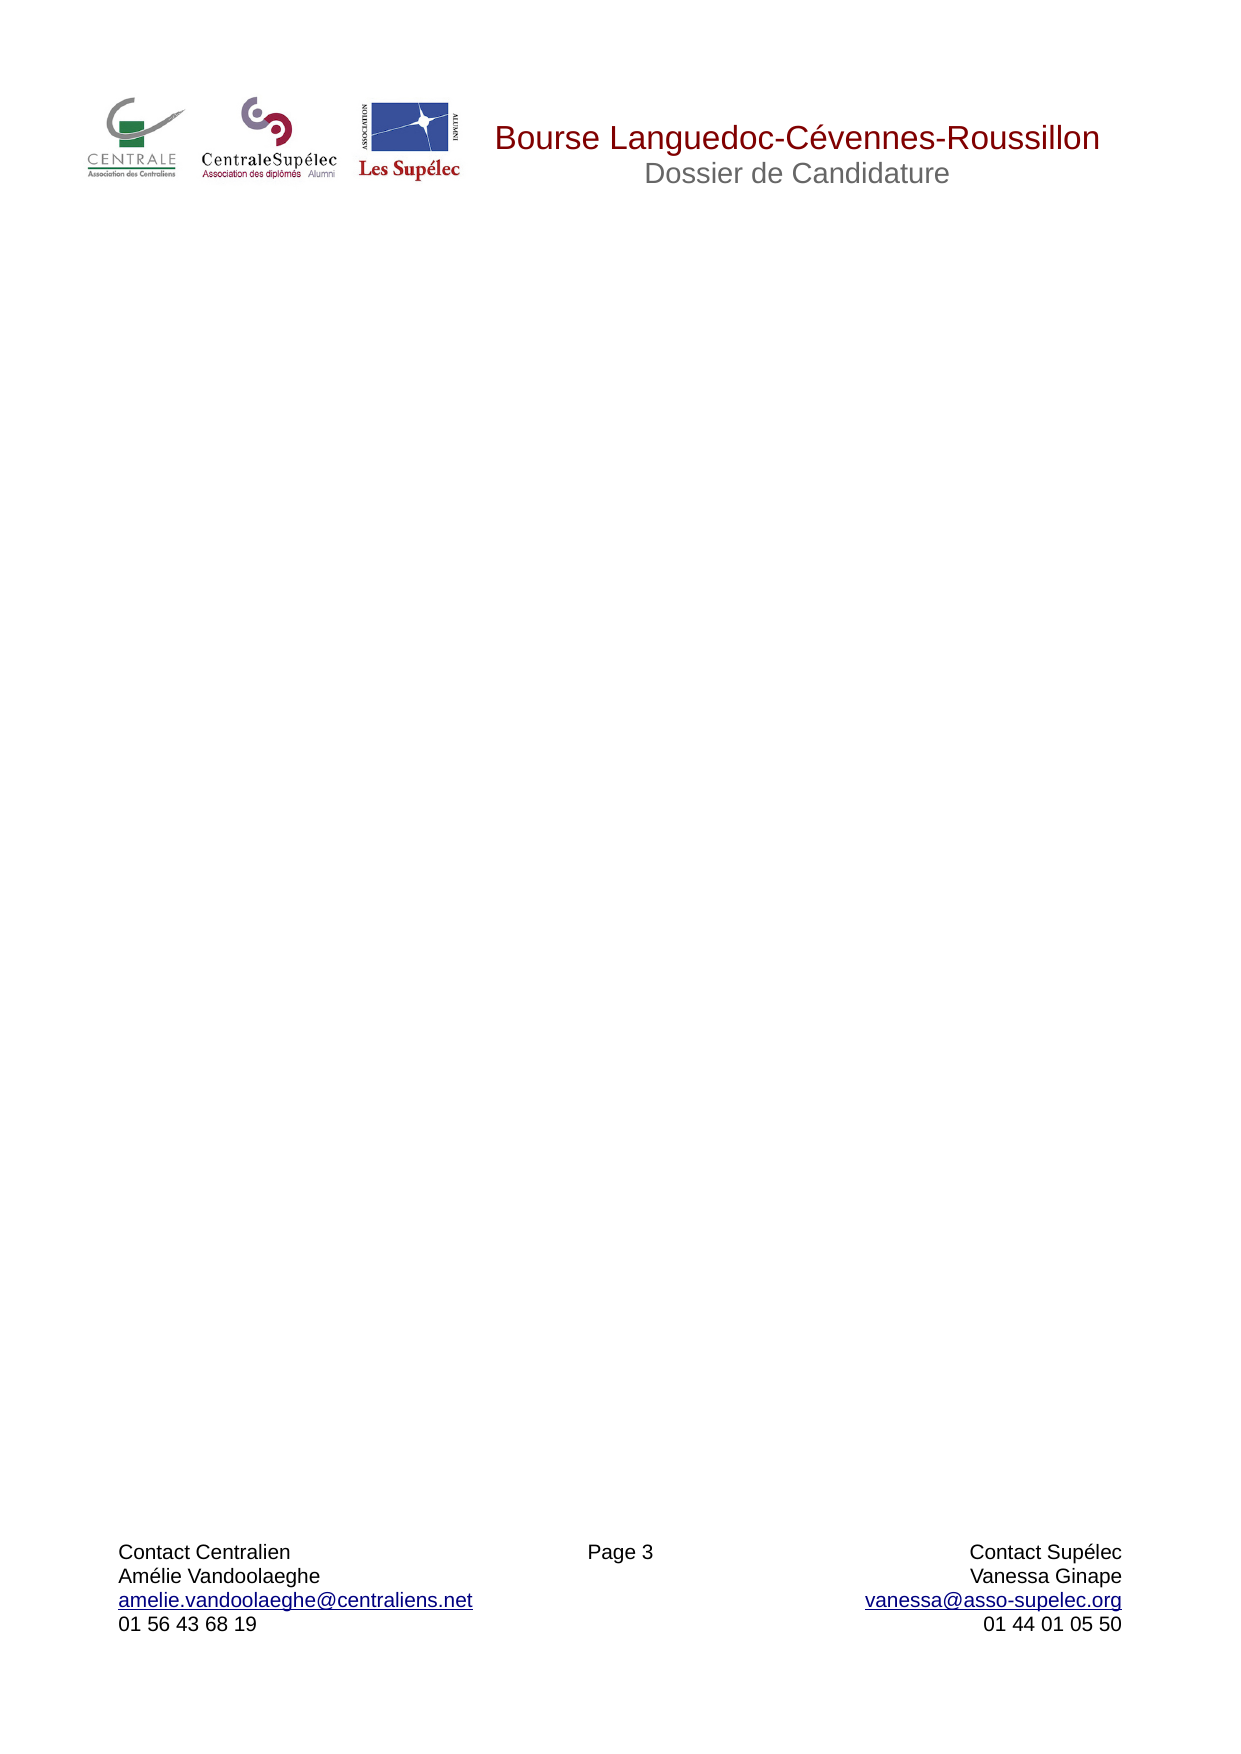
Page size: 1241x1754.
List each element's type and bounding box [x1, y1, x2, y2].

picture [72, 74, 477, 195]
